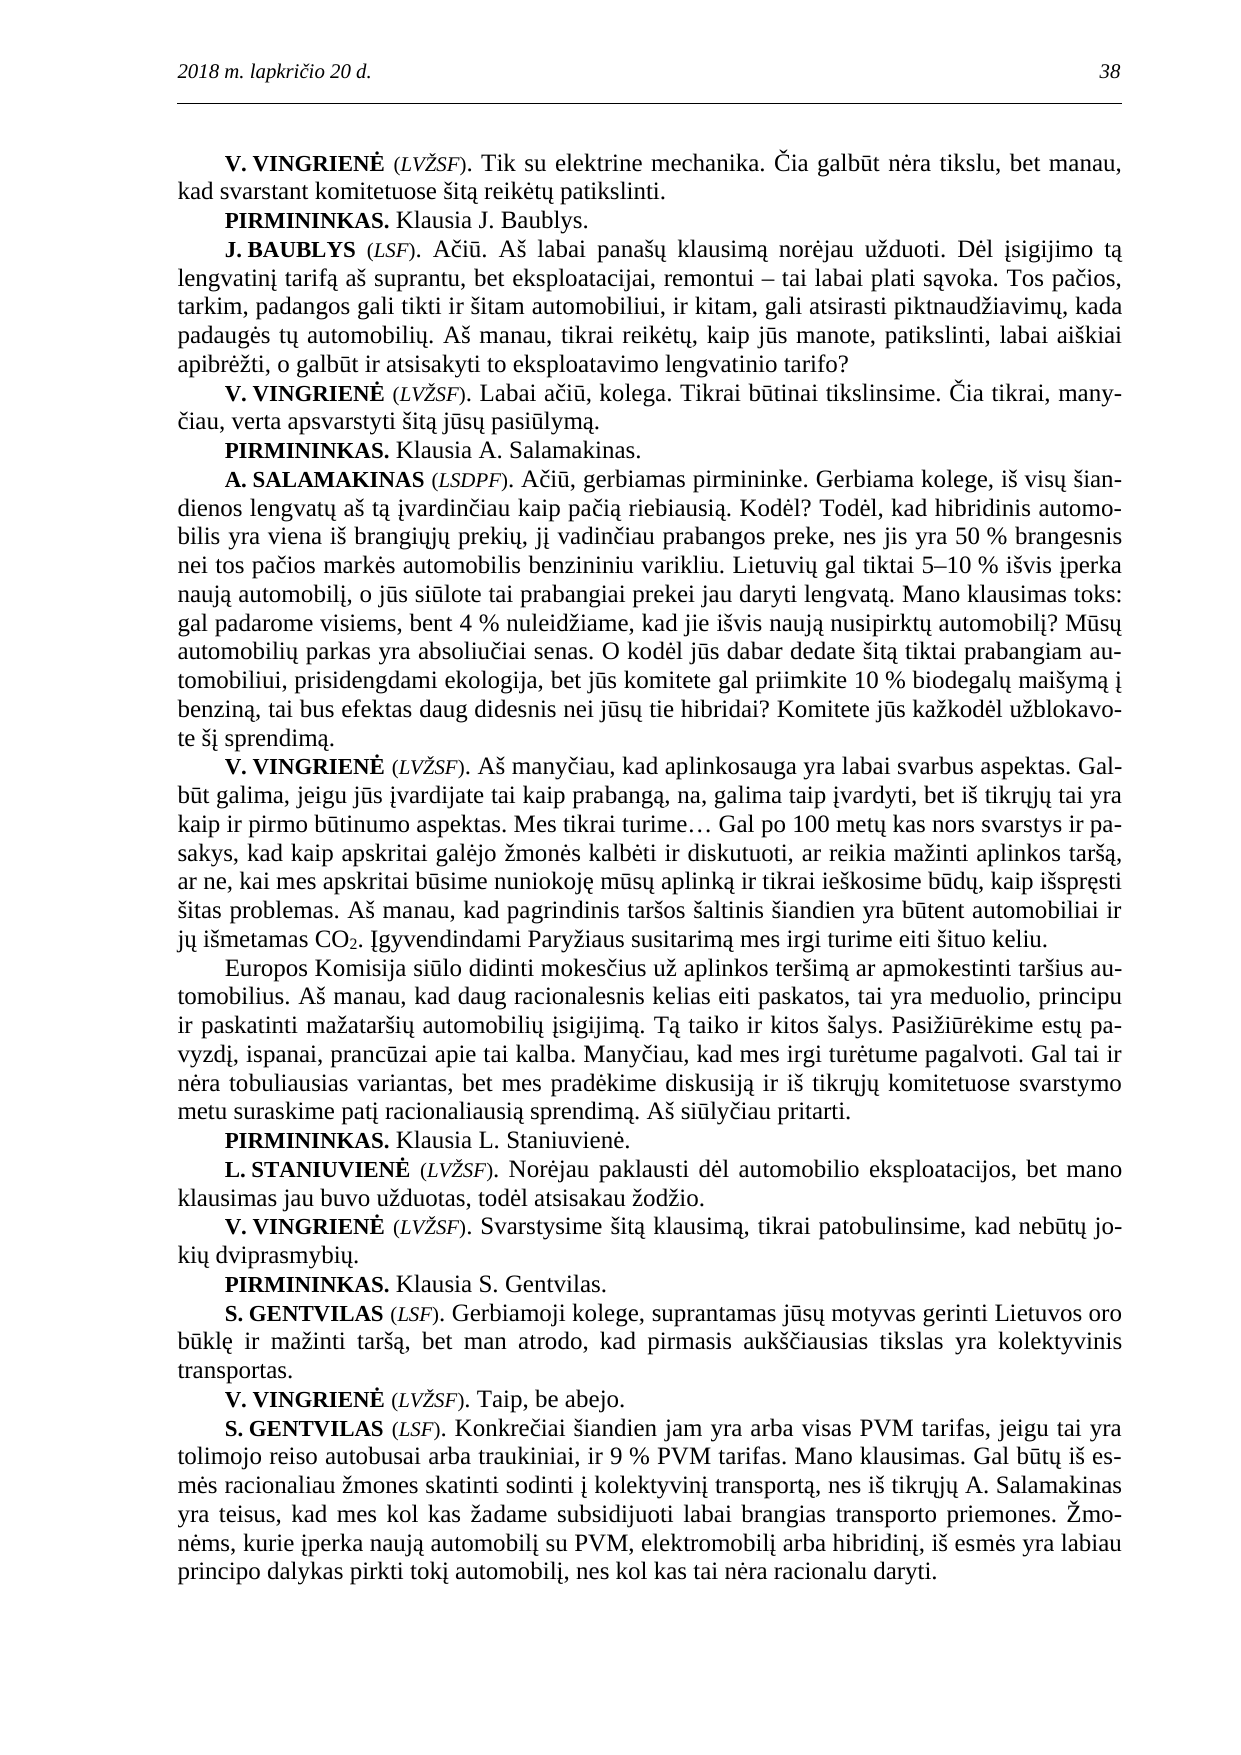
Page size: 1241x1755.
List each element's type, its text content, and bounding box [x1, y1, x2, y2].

text PIRMININKAS. Klau­sia L. Sta­niu­vie­nė. [177, 1125, 1122, 1154]
text V. VINGRIENĖ (LVŽSF). Aš ma­ny­čiau, kad ap­lin­ko­sau­ga yra la­bai svar­bus as­pek­tas. Gal­būt ga­li­ma, jei­gu jūs įvar­di­ja­te tai kaip pra­ban­gą, na, ga­li­ma taip įvar­dy­ti, bet iš tik­rų­jų tai yra kaip ir pir­mo bū­ti­nu­mo as­pek­tas. Mes tik­rai tu­ri­me… Gal po 100 me­tų kas nors svars­tys ir pa­sa­kys, kad kaip ap­skri­tai ga­lė­jo žmo­nės kal­bė­ti ir dis­ku­tuo­ti, ar rei­kia ma­žin­ti ap­lin­kos tar­šą, ar ne, kai mes ap­skri­tai bū­si­me nu­nio­ko­ję mū­sų ap­lin­ką ir tik­rai ieš­ko­si­me bū­dų, kaip iš­spręs­ti ši­tas pro­ble­mas. Aš ma­nau, kad pa­grin­di­nis tar­šos šal­ti­nis šian­dien yra bū­tent au­to­mo­bi­liai ir jų iš­me­ta­mas CO2. Įgy­ven­din­da­mi Pa­ry­žiaus su­si­ta­ri­mą mes ir­gi tu­ri­me ei­ti ši­tuo ke­liu. [177, 751, 1122, 953]
text S. GENTVILAS (LSF). Ger­bia­mo­ji ko­le­ge, su­pran­ta­mas jū­sų mo­ty­vas ge­rin­ti Lie­tu­vos oro būk­lę ir ma­žin­ti tar­šą, bet man at­ro­do, kad pir­ma­sis aukš­čiau­sias tiks­las yra ko­lek­ty­vi­nis trans­por­tas. [177, 1298, 1122, 1384]
text V. VINGRIENĖ (LVŽSF). Svars­ty­si­me ši­tą klau­si­mą, tik­rai pa­to­bu­lin­si­me, kad ne­bū­tų jo­kių dvi­pras­my­bių. [177, 1211, 1122, 1269]
text A. SALAMAKINAS (LSDPF). Ačiū, ger­bia­mas pir­mi­nin­ke. Ger­bia­ma ko­le­ge, iš vi­sų šian­die­nos leng­va­tų aš tą įvar­din­čiau kaip pa­čią rie­biau­sią. Ko­dėl? To­dėl, kad hib­ri­di­nis au­to­mo­bi­lis yra vie­na iš bran­gių­jų pre­kių, jį va­din­čiau pra­ban­gos pre­ke, nes jis yra 50 % bran­ges­nis nei tos pa­čios mar­kės au­to­mo­bi­lis ben­zi­ni­niu va­rik­liu. Lie­tu­vių gal tik­tai 5–10 % iš­vis įper­ka nau­ją au­to­mo­bi­lį, o jūs siū­lo­te tai pra­ban­giai pre­kei jau da­ry­ti leng­va­tą. Ma­no klau­si­mas toks: gal pa­da­ro­me vi­siems, bent 4 % nu­lei­džia­me, kad jie iš­vis nau­ją nu­si­pirk­tų au­to­mo­bi­lį? Mū­sų au­to­mo­bi­lių par­kas yra ab­so­liu­čiai se­nas. O ko­dėl jūs da­bar de­da­te ši­tą tik­tai pra­ban­giam au­to­mo­bi­liui, pri­si­deng­da­mi eko­lo­gi­ja, bet jūs ko­mi­te­te gal pri­im­ki­te 10 % bio­de­ga­lų mai­šy­mą į ben­zi­ną, tai bus efek­tas daug di­des­nis nei jū­sų tie hib­ri­dai? Ko­mi­te­te jūs kaž­ko­dėl už­blo­ka­vo­te šį spren­di­mą. [177, 464, 1122, 751]
text V. VINGRIENĖ (LVŽSF). Taip, be abe­jo. [177, 1384, 1122, 1413]
text PIRMININKAS. Klau­sia J. Baub­lys. [177, 205, 1122, 234]
text V. VINGRIENĖ (LVŽSF). La­bai ačiū, ko­le­ga. Tik­rai bū­ti­nai tiks­lin­si­me. Čia tik­rai, ma­ny­čiau, ver­ta ap­svars­ty­ti ši­tą jū­sų pa­siū­ly­mą. [177, 378, 1122, 435]
text PIRMININKAS. Klau­sia S. Gent­vi­las. [177, 1269, 1122, 1298]
text Eu­ro­pos Ko­mi­si­ja siū­lo di­din­ti mo­kes­čius už ap­lin­kos ter­ši­mą ar ap­mo­kes­tin­ti tar­šius au­to­mo­bi­lius. Aš ma­nau, kad daug ra­cio­na­les­nis ke­lias ei­ti pa­ska­tos, tai yra me­duo­lio, prin­ci­pu ir pa­ska­tin­ti ma­ža­tar­šių au­to­mo­bi­lių įsi­gi­ji­mą. Tą tai­ko ir ki­tos ša­lys. Pa­si­žiū­rė­ki­me es­tų pa­vyz­dį, is­pa­nai, pran­cū­zai apie tai kal­ba. Ma­ny­čiau, kad mes ir­gi tu­rė­tu­me pa­gal­vo­ti. Gal tai ir nė­ra to­bu­liau­sias va­rian­tas, bet mes pra­dė­ki­me dis­ku­si­ją ir iš tik­rų­jų ko­mi­te­tuo­se svars­ty­mo me­tu su­ras­ki­me pa­tį ra­cio­na­liau­sią spren­di­mą. Aš siū­ly­čiau pri­tar­ti. [177, 953, 1122, 1125]
text L. STANIUVIENĖ (LVŽSF). No­rė­jau pa­klaus­ti dėl au­to­mo­bi­lio eks­plo­a­ta­ci­jos, bet ma­no klau­si­mas jau bu­vo už­duo­tas, to­dėl at­si­sa­kau žo­džio. [177, 1154, 1122, 1211]
text S. GENTVILAS (LSF). Kon­kre­čiai šian­dien jam yra ar­ba vi­sas PVM ta­ri­fas, jei­gu tai yra to­li­mo­jo rei­so au­to­bu­sai ar­ba trau­ki­niai, ir 9 % PVM ta­ri­fas. Ma­no klau­si­mas. Gal bū­tų iš es­mės ra­cio­na­liau žmo­nes ska­tin­ti so­din­ti į ko­lek­ty­vi­nį trans­por­tą, nes iš tik­rų­jų A. Sa­la­ma­ki­nas yra tei­sus, kad mes kol kas ža­da­me sub­si­di­juo­ti la­bai bran­gias trans­por­to prie­mo­nes. Žmo­nėms, ku­rie įper­ka nau­ją au­to­mo­bi­lį su PVM, elek­tro­mo­bi­lį ar­ba hib­ri­di­nį, iš es­mės yra la­biau prin­ci­po da­ly­kas pirk­ti to­kį au­to­mo­bi­lį, nes kol kas tai nė­ra ra­cio­na­lu da­ry­ti. [177, 1413, 1122, 1585]
text V. VINGRIENĖ (LVŽSF). Tik su elek­tri­ne me­cha­ni­ka. Čia gal­būt nė­ra tiks­lu, bet ma­nau, kad svars­tant ko­mi­te­tuo­se ši­tą rei­kė­tų pa­tiks­lin­ti. [177, 148, 1122, 205]
text J. BAUBLYS (LSF). Ačiū. Aš la­bai pa­na­šų klau­si­mą no­rė­jau už­duo­ti. Dėl įsi­gi­ji­mo tą leng­va­ti­nį ta­ri­fą aš su­pran­tu, bet eks­plo­a­ta­ci­jai, re­mon­tui – tai la­bai pla­ti są­vo­ka. Tos pa­čios, tar­kim, pa­dan­gos ga­li tik­ti ir ši­tam au­to­mo­bi­liui, ir ki­tam, ga­li at­si­ras­ti pik­tnau­džia­vi­mų, ka­da pa­dau­gės tų au­to­mo­bi­lių. Aš ma­nau, tik­rai rei­kė­tų, kaip jūs ma­no­te, pa­tiks­lin­ti, la­bai aiš­kiai api­brėž­ti, o gal­būt ir at­si­sa­ky­ti to eks­plo­a­ta­vi­mo leng­va­ti­nio ta­ri­fo? [177, 234, 1122, 378]
text PIRMININKAS. Klau­sia A. Sa­la­ma­ki­nas. [177, 435, 1122, 464]
